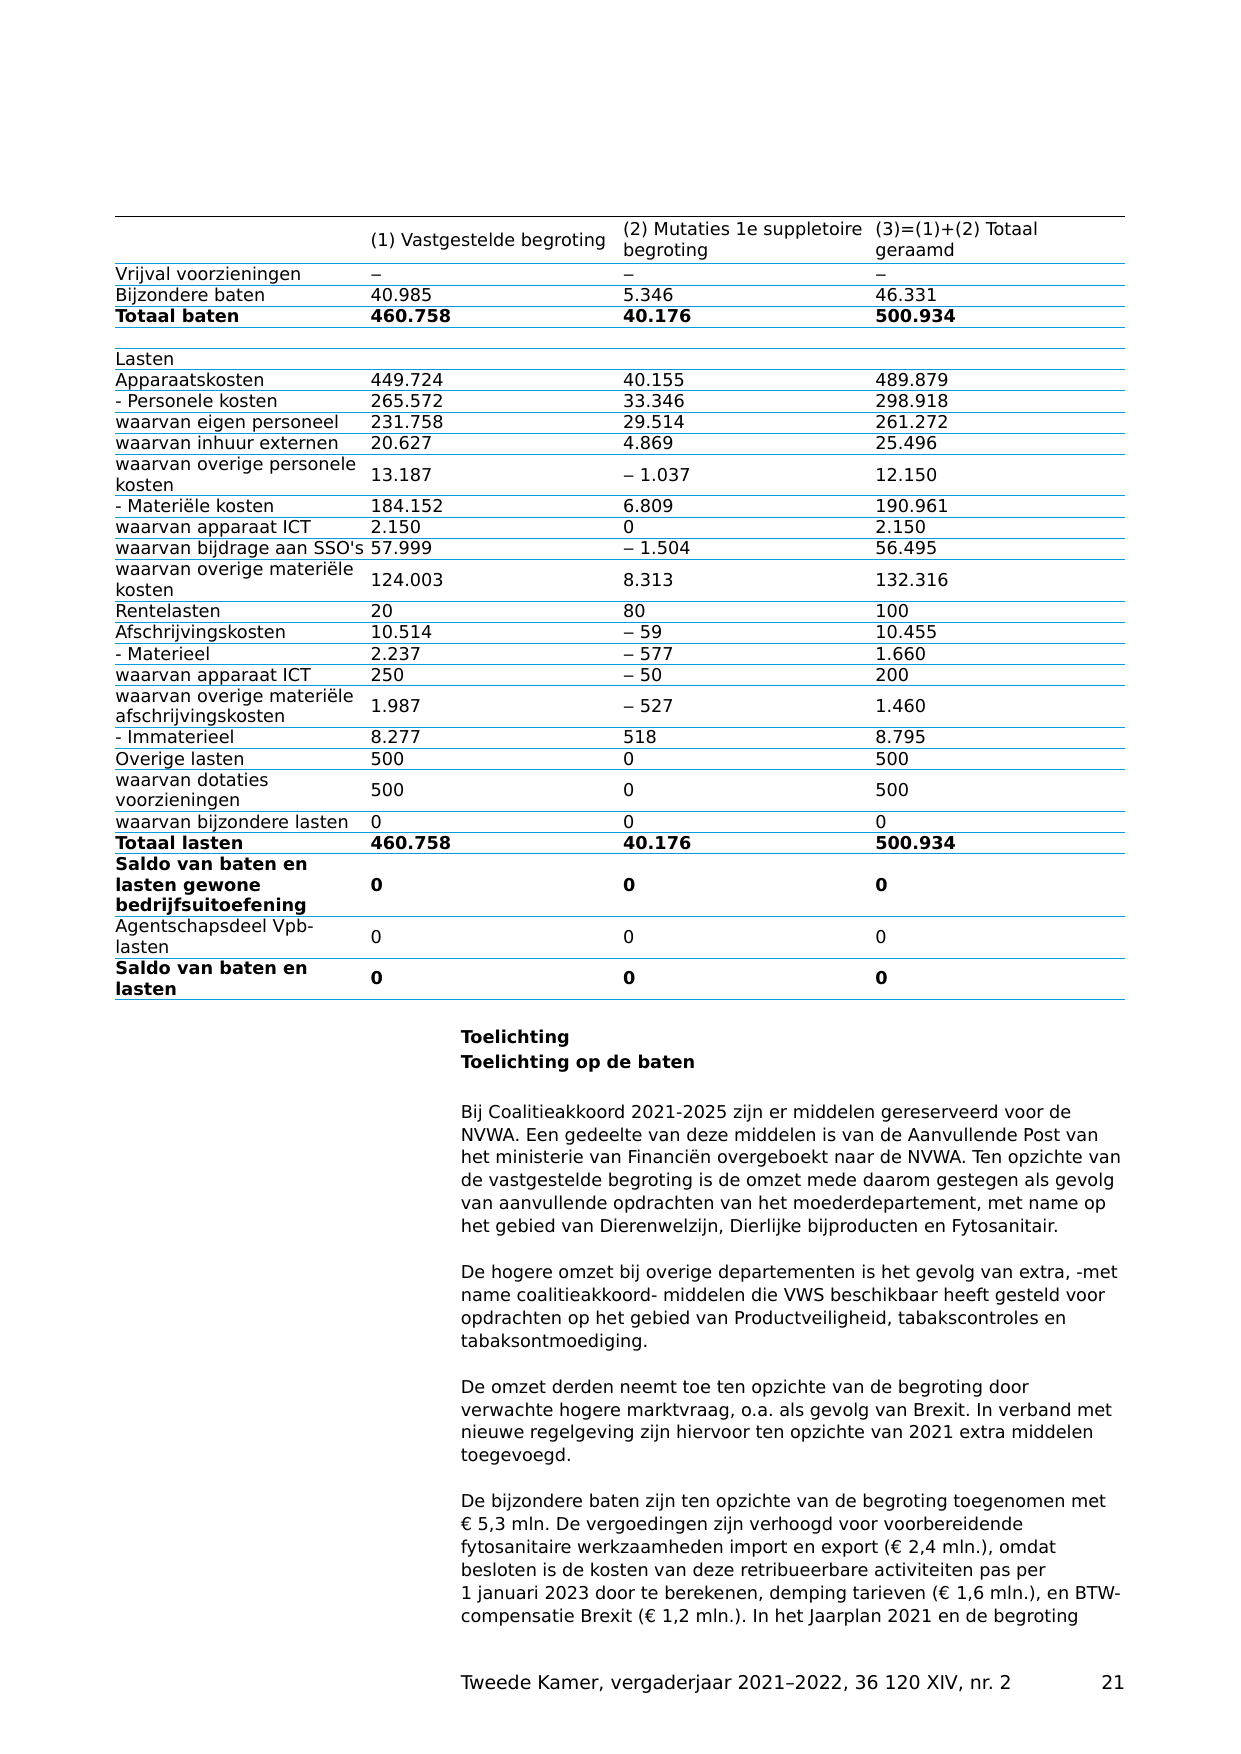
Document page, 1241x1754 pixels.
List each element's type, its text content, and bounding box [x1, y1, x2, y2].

table_cell 460.758 [368, 307, 620, 327]
text De omzet derden neemt toe ten opzichte van de begroting door verwachte hogere marktvraag, o.a. als gevolg van Brexit. In verband met nieuwe regelgeving zijn hiervoor ten opzichte van 2021 extra middelen toegevoegd. [461, 1375, 1125, 1466]
table_cell 261.272 [872, 413, 1125, 432]
table_cell - Materiële kosten [115, 496, 367, 517]
table_cell 1.987 [368, 686, 620, 727]
table_cell Totaal lasten [115, 833, 367, 853]
table_cell ‒ 50 [620, 665, 872, 685]
table_cell 0 [620, 854, 872, 916]
table_cell 2.237 [368, 644, 620, 664]
table_cell ‒ 527 [620, 686, 872, 727]
table_cell 20 [368, 602, 620, 622]
table_cell Saldo van baten en lasten [115, 959, 367, 999]
table_cell 56.495 [872, 539, 1125, 559]
table_cell Lasten [115, 349, 367, 369]
table_cell 489.879 [872, 370, 1125, 390]
table_cell ‒ [368, 264, 620, 284]
table_cell 40.176 [620, 833, 872, 853]
table_cell 33.346 [620, 391, 872, 411]
table_cell 25.496 [872, 434, 1125, 454]
table_cell 0 [368, 959, 620, 999]
table_cell 8.313 [620, 560, 872, 601]
table_cell 10.455 [872, 623, 1125, 643]
table_cell waarvan overige materiële kosten [115, 560, 367, 601]
table_cell 4.869 [620, 434, 872, 454]
table_cell Rentelasten [115, 602, 367, 622]
table_cell - Materieel [115, 644, 367, 664]
table_cell 265.572 [368, 391, 620, 411]
table_cell 20.627 [368, 434, 620, 454]
table_cell Saldo van baten en lasten gewone bedrijfsuitoefening [115, 854, 367, 916]
text De bijzondere baten zijn ten opzichte van de begroting toegenomen met € 5,3 mln. De vergoedingen zijn verhoogd voor voorbereidende fytosanitaire werkzaamheden import en export (€ 2,4 mln.), omdat besloten is de kosten van deze retribueerbare activiteiten pas per 1 januari 2023 door te berekenen, demping tarieven (€ 1,6 mln.), en BTW-compensatie Brexit (€ 1,2 mln.). In het Jaarplan 2021 en de begroting [461, 1489, 1125, 1627]
table_cell 0 [872, 854, 1125, 916]
table_cell 8.277 [368, 728, 620, 748]
table_cell 29.514 [620, 413, 872, 432]
table_cell 184.152 [368, 496, 620, 517]
table_cell 124.003 [368, 560, 620, 601]
table_cell 250 [368, 665, 620, 685]
table_cell 1.660 [872, 644, 1125, 664]
table_cell 0 [368, 812, 620, 832]
table_cell 40.155 [620, 370, 872, 390]
table_cell Totaal baten [115, 307, 367, 327]
table_cell 460.758 [368, 833, 620, 853]
table_cell 100 [872, 602, 1125, 622]
table_cell 298.918 [872, 391, 1125, 411]
table_cell 2.150 [368, 518, 620, 538]
table_cell ‒ 577 [620, 644, 872, 664]
table_cell [872, 328, 1125, 348]
table_cell 190.961 [872, 496, 1125, 517]
table_cell waarvan eigen personeel [115, 413, 367, 432]
table_cell 13.187 [368, 455, 620, 495]
table_cell [368, 349, 620, 369]
table_cell Vrijval voorzieningen [115, 264, 367, 284]
text Bij Coalitieakkoord 2021-2025 zijn er middelen gereserveerd voor de NVWA. Een gedeelte van deze middelen is van de Aanvullende Post van het ministerie van Financiën overgeboekt naar de NVWA. Ten opzichte van de vastgestelde begroting is de omzet mede daarom gestegen als gevolg van aanvullende opdrachten van het moederdepartement, met name op het gebied van Dierenwelzijn, Dierlijke bijproducten en Fytosanitair. [461, 1100, 1125, 1237]
table_cell (2) Mutaties 1e suppletoire begroting [620, 217, 872, 263]
table_cell 500 [368, 770, 620, 811]
table_cell 0 [872, 812, 1125, 832]
table_cell [368, 328, 620, 348]
table_cell 500.934 [872, 833, 1125, 853]
table_cell waarvan bijdrage aan SSO's [115, 539, 367, 559]
table_cell Agentschapsdeel Vpb-lasten [115, 917, 367, 957]
table_cell (1) Vastgestelde begroting [368, 217, 620, 263]
table_cell 57.999 [368, 539, 620, 559]
text Toelichting op de baten [461, 1050, 1125, 1073]
table_cell 0 [872, 917, 1125, 957]
table_cell 0 [620, 518, 872, 538]
table_cell [620, 349, 872, 369]
table_cell 80 [620, 602, 872, 622]
table_cell ‒ 1.504 [620, 539, 872, 559]
table_cell ‒ [872, 264, 1125, 284]
table_cell 6.809 [620, 496, 872, 517]
table_cell [115, 217, 367, 263]
table_cell Afschrijvingskosten [115, 623, 367, 643]
table_cell waarvan overige personele kosten [115, 455, 367, 495]
table_cell waarvan bijzondere lasten [115, 812, 367, 832]
table_cell Apparaatskosten [115, 370, 367, 390]
table_cell 518 [620, 728, 872, 748]
table_header Baten-lastenagentschap NVWA. Eerste Suppletoire begroting 2022 (bedragen x € 1.000)) [115, 191, 1125, 216]
table_cell waarvan overige materiële afschrijvingskosten [115, 686, 367, 727]
table_cell ‒ 59 [620, 623, 872, 643]
table_cell 0 [620, 959, 872, 999]
table_cell [620, 328, 872, 348]
table_cell waarvan dotaties voorzieningen [115, 770, 367, 811]
table_cell [872, 349, 1125, 369]
table_cell 40.985 [368, 286, 620, 306]
table_cell 500 [872, 749, 1125, 769]
table_cell 449.724 [368, 370, 620, 390]
table_cell Bijzondere baten [115, 286, 367, 306]
table_cell 2.150 [872, 518, 1125, 538]
table_cell waarvan apparaat ICT [115, 665, 367, 685]
table_cell - Immaterieel [115, 728, 367, 748]
table_cell (3)=(1)+(2) Totaal geraamd [872, 217, 1125, 263]
table_cell 12.150 [872, 455, 1125, 495]
table_cell 0 [620, 917, 872, 957]
table_cell 0 [620, 812, 872, 832]
table_cell 46.331 [872, 286, 1125, 306]
table_cell 1.460 [872, 686, 1125, 727]
table_cell waarvan apparaat ICT [115, 518, 367, 538]
table_cell 500 [872, 770, 1125, 811]
table_cell 40.176 [620, 307, 872, 327]
table_cell 8.795 [872, 728, 1125, 748]
table_cell Overige lasten [115, 749, 367, 769]
table_cell waarvan inhuur externen [115, 434, 367, 454]
table_cell 0 [620, 749, 872, 769]
table_cell [115, 328, 367, 348]
table_cell 0 [368, 854, 620, 916]
table_cell - Personele kosten [115, 391, 367, 411]
table_cell ‒ [620, 264, 872, 284]
table_cell 200 [872, 665, 1125, 685]
table_cell 0 [368, 917, 620, 957]
text Toelichting [461, 1025, 1125, 1048]
table_cell 132.316 [872, 560, 1125, 601]
table_cell ‒ 1.037 [620, 455, 872, 495]
table_cell 0 [872, 959, 1125, 999]
table_cell 500 [368, 749, 620, 769]
table_cell 5.346 [620, 286, 872, 306]
table_cell 0 [620, 770, 872, 811]
table_cell 10.514 [368, 623, 620, 643]
table_cell 500.934 [872, 307, 1125, 327]
text De hogere omzet bij overige departementen is het gevolg van extra, -met name coalitieakkoord- middelen die VWS beschikbaar heeft gesteld voor opdrachten op het gebied van Productveiligheid, tabakscontroles en tabaksontmoediging. [461, 1260, 1125, 1352]
table_cell 231.758 [368, 413, 620, 432]
